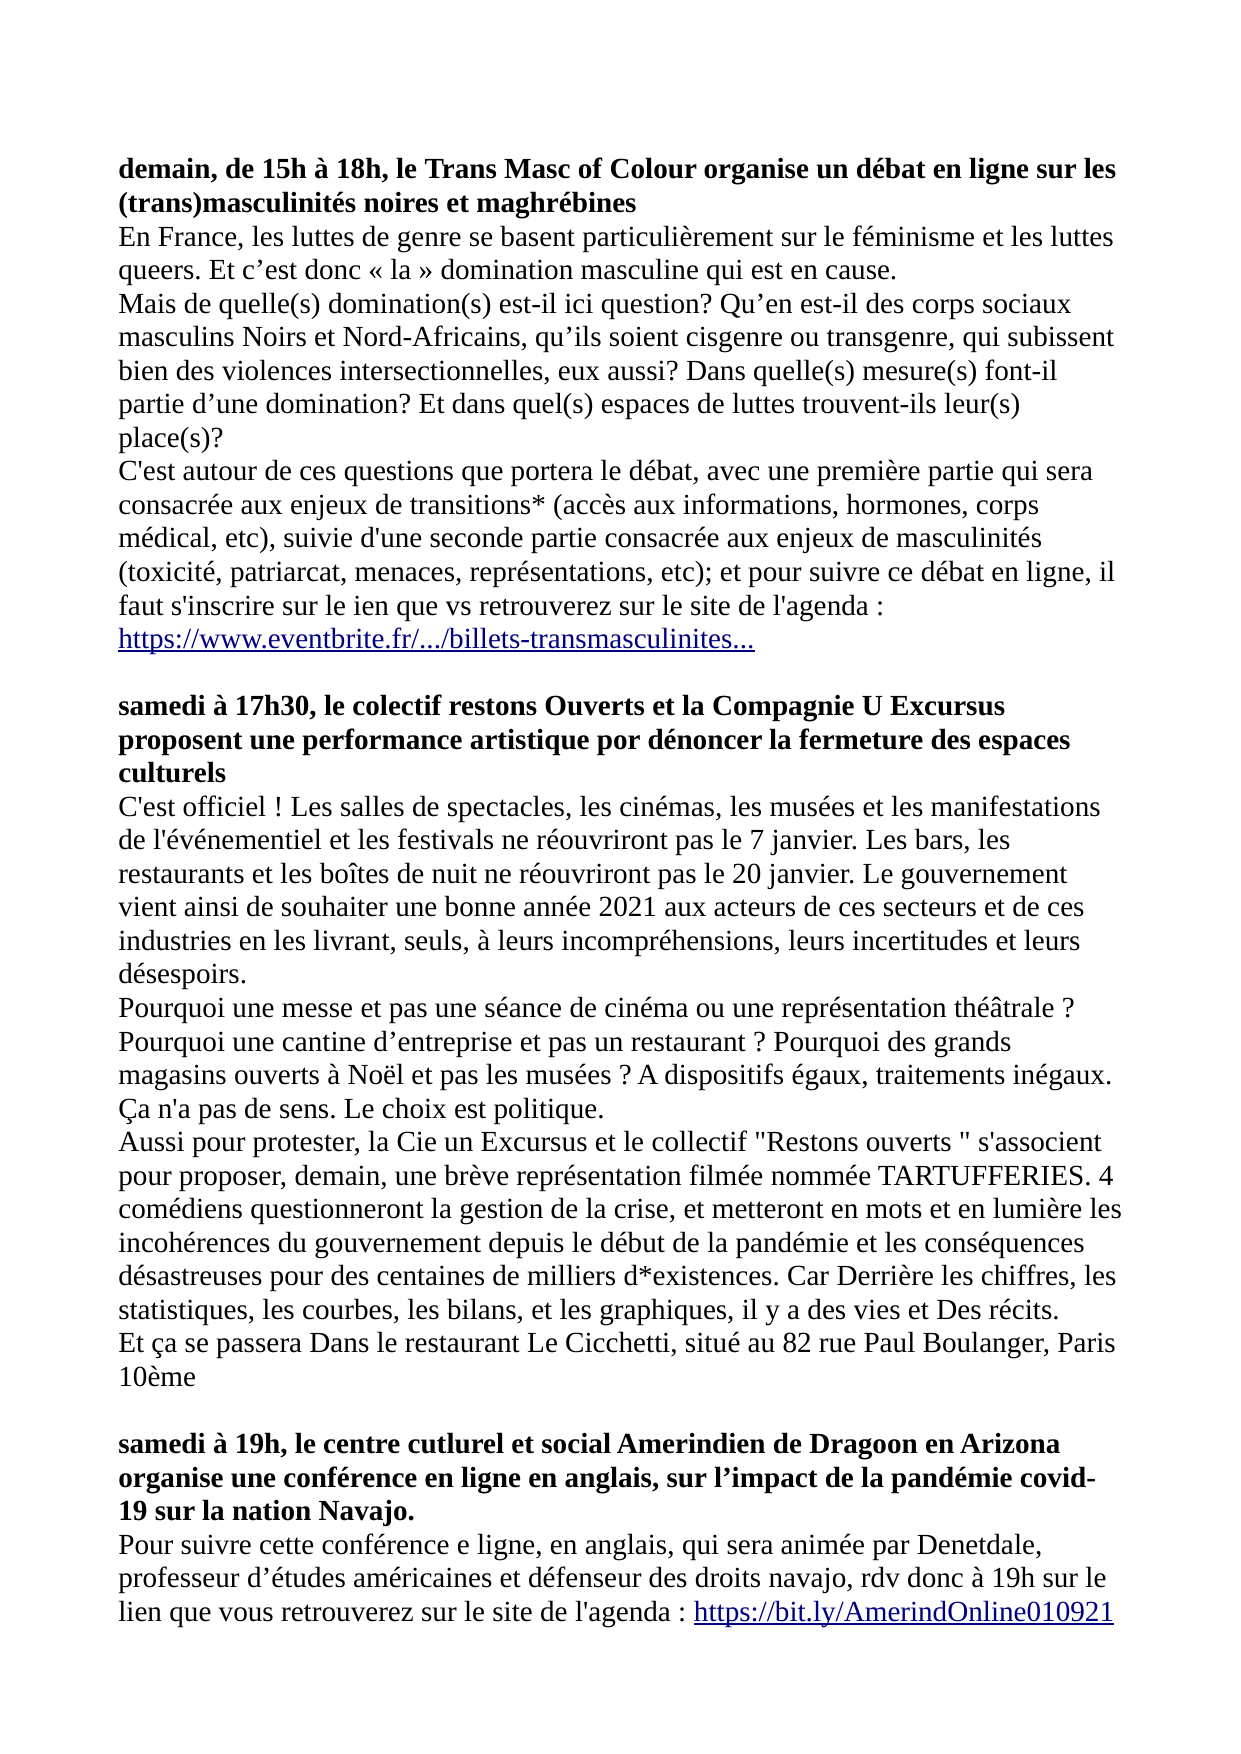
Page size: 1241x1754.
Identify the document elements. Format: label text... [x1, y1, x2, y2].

text En France, les luttes de genre se basent particulièrement sur le féminisme et les luttes queers. Et c’est donc « la » domination masculine qui est en cause. Mais de quelle(s) domination(s) est-il ici question? Qu’en est-il des corps sociaux masculins Noirs et Nord-Africains, qu’ils soient cisgenre ou transgenre, qui subissent bien des violences intersectionnelles, eux aussi? Dans quelle(s) mesure(s) font-il partie d’une domination? Et dans quel(s) espaces de luttes trouvent-ils leur(s) place(s)? [118, 219, 1122, 453]
text samedi à 17h30, le colectif restons Ouverts et la Compagnie U Excursus proposent une performance artistique por dénoncer la fermeture des espaces culturels [118, 688, 1122, 789]
text demain, de 15h à 18h, le Trans Masc of Colour organise un débat en ligne sur les (trans)masculinités noires et maghrébines [118, 152, 1122, 219]
text Pour suivre cette conférence e ligne, en anglais, qui sera animée par Denetdale, professeur d’études américaines et défenseur des droits navajo, rdv donc à 19h sur le lien que vous retrouverez sur le site de l'agenda : https://bit.ly/AmerindOnline010921 [118, 1527, 1122, 1627]
text Et ça se passera Dans le restaurant Le Cicchetti, situé au 82 rue Paul Boulanger, Paris 10ème [118, 1326, 1122, 1393]
text C'est officiel ! Les salles de spectacles, les cinémas, les musées et les manifestations de l'événementiel et les festivals ne réouvriront pas le 7 janvier. Les bars, les restaurants et les boîtes de nuit ne réouvriront pas le 20 janvier. Le gouvernement vient ainsi de souhaiter une bonne année 2021 aux acteurs de ces secteurs et de ces industries en les livrant, seuls, à leurs incompréhensions, leurs incertitudes et leurs désespoirs. [118, 789, 1122, 990]
text C'est autour de ces questions que portera le débat, avec une première partie qui sera consacrée aux enjeux de transitions* (accès aux informations, hormones, corps médical, etc), suivie d'une seconde partie consacrée aux enjeux de masculinités (toxicité, patriarcat, menaces, représentations, etc); et pour suivre ce débat en ligne, il faut s'inscrire sur le ien que vs retrouverez sur le site de l'agenda : https://www.eventbrite.fr/.../billets-transmasculinites... [118, 453, 1122, 655]
text samedi à 19h, le centre cutlurel et social Amerindien de Dragoon en Arizona organise une conférence en ligne en anglais, sur l’impact de la pandémie covid-19 sur la nation Navajo. [118, 1426, 1122, 1527]
text Pourquoi une messe et pas une séance de cinéma ou une représentation théâtrale ? Pourquoi une cantine d’entreprise et pas un restaurant ? Pourquoi des grands magasins ouverts à Noël et pas les musées ? A dispositifs égaux, traitements inégaux. Ça n'a pas de sens. Le choix est politique. [118, 990, 1122, 1124]
text Aussi pour protester, la Cie un Excursus et le collectif "Restons ouverts " s'associent pour proposer, demain, une brève représentation filmée nommée TARTUFFERIES. 4 comédiens questionneront la gestion de la crise, et metteront en mots et en lumière les incohérences du gouvernement depuis le début de la pandémie et les conséquences désastreuses pour des centaines de milliers d*existences. Car Derrière les chiffres, les statistiques, les courbes, les bilans, et les graphiques, il y a des vies et Des récits. [118, 1124, 1122, 1326]
